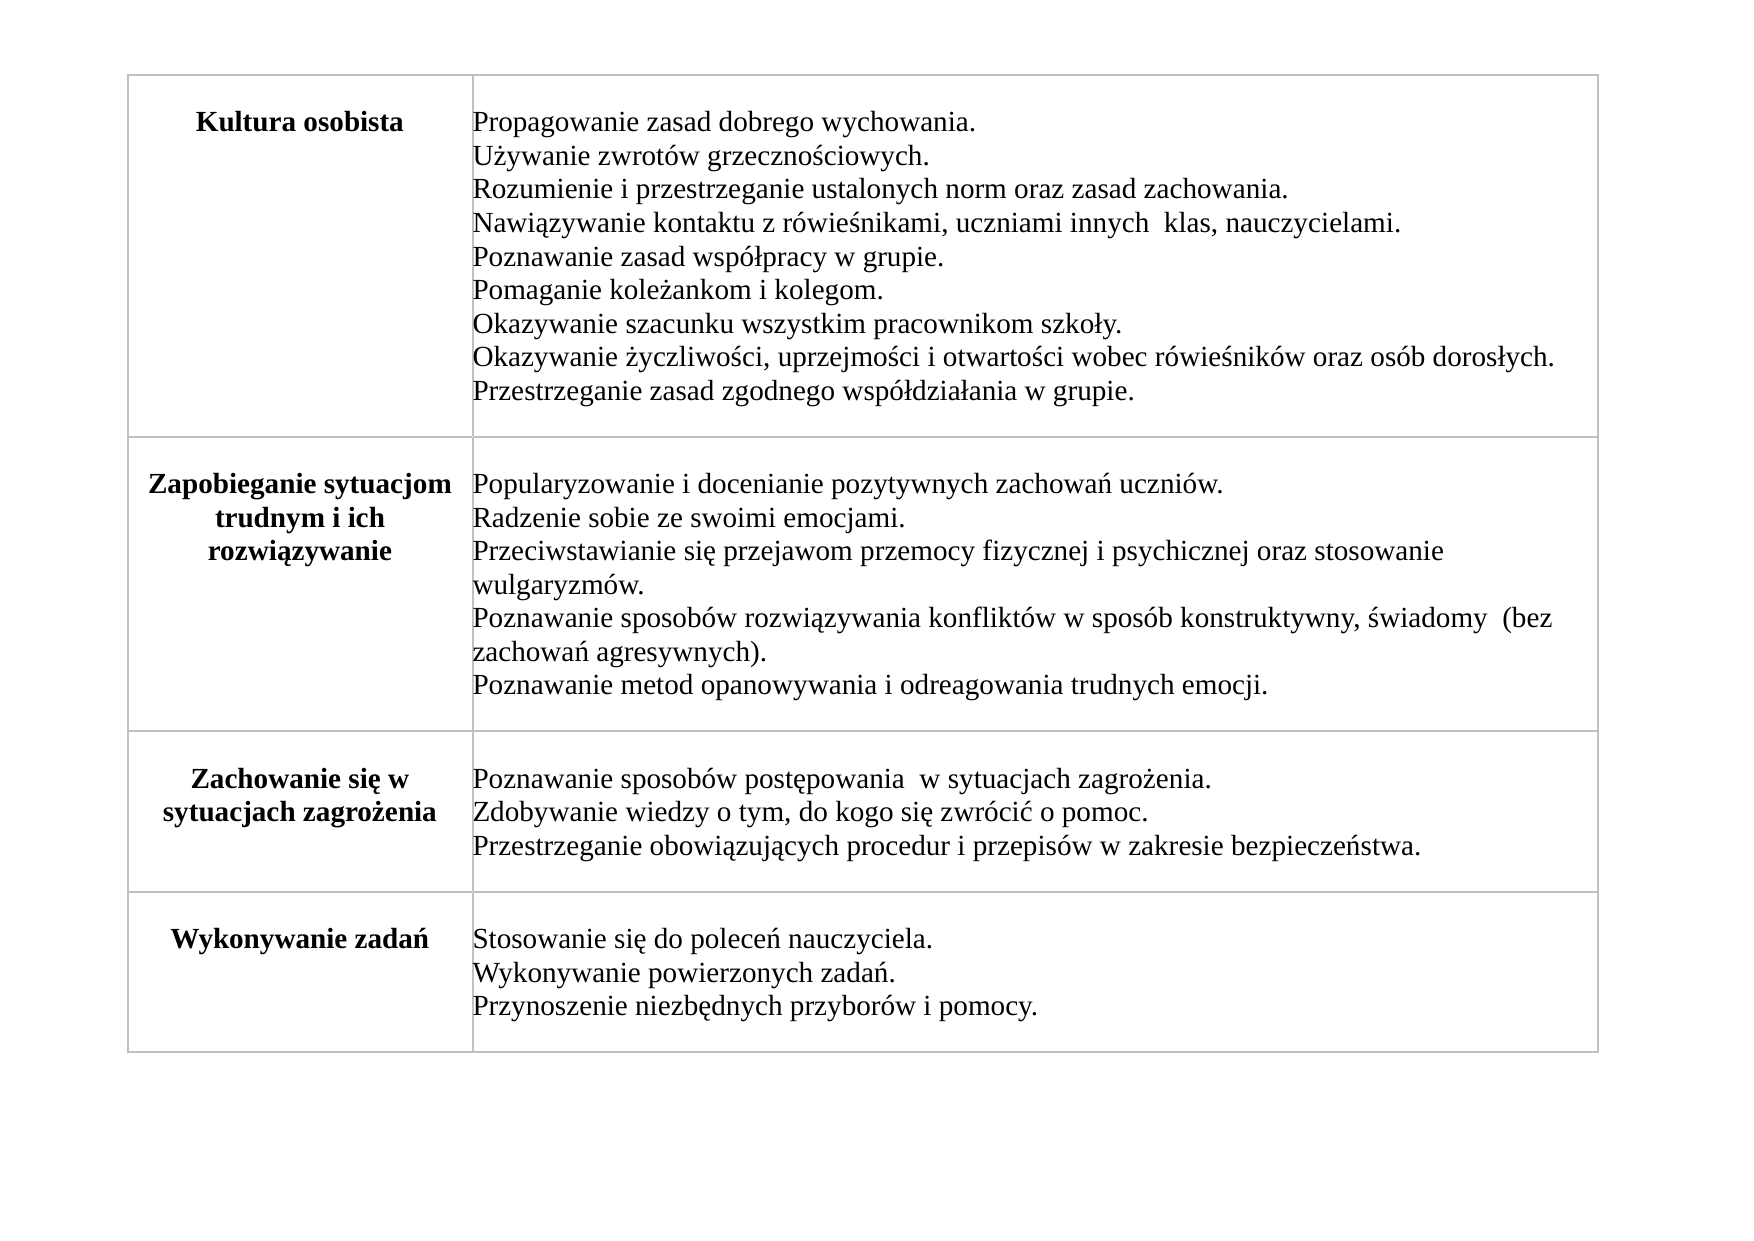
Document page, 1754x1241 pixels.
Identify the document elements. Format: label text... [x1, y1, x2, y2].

table_cell Poznawanie sposobów postępowania w sytuacjach zagrożenia. Zdobywanie wiedzy o tym, do kogo się zwrócić o pomoc. Przestrzeganie obowiązujących procedur i przepisów w zakresie bezpieczeństwa. [474, 732, 1597, 891]
table_cell Propagowanie zasad dobrego wychowania. Używanie zwrotów grzecznościowych. Rozumienie i przestrzeganie ustalonych norm oraz zasad zachowania. Nawiązywanie kontaktu z rówieśnikami, uczniami innych klas, nauczycielami. Poznawanie zasad współpracy w grupie. Pomaganie koleżankom i kolegom. Okazywanie szacunku wszystkim pracownikom szkoły. Okazywanie życzliwości, uprzejmości i otwartości wobec rówieśników oraz osób dorosłych. Przestrzeganie zasad zgodnego współdziałania w grupie. [474, 76, 1597, 436]
table_cell Stosowanie się do poleceń nauczyciela. Wykonywanie powierzonych zadań. Przynoszenie niezbędnych przyborów i pomocy. [474, 893, 1597, 1051]
table_cell Popularyzowanie i docenianie pozytywnych zachowań uczniów. Radzenie sobie ze swoimi emocjami. Przeciwstawianie się przejawom przemocy fizycznej i psychicznej oraz stosowanie wulgaryzmów. Poznawanie sposobów rozwiązywania konfliktów w sposób konstruktywny, świadomy (bez zachowań agresywnych). Poznawanie metod opanowywania i odreagowania trudnych emocji. [474, 438, 1597, 730]
table_cell Zapobieganie sytuacjom trudnym i ich rozwiązywanie [129, 438, 472, 730]
table_cell Kultura osobista [129, 76, 472, 436]
table_cell Wykonywanie zadań [129, 893, 472, 1051]
table_cell Zachowanie się w sytuacjach zagrożenia [129, 732, 472, 891]
